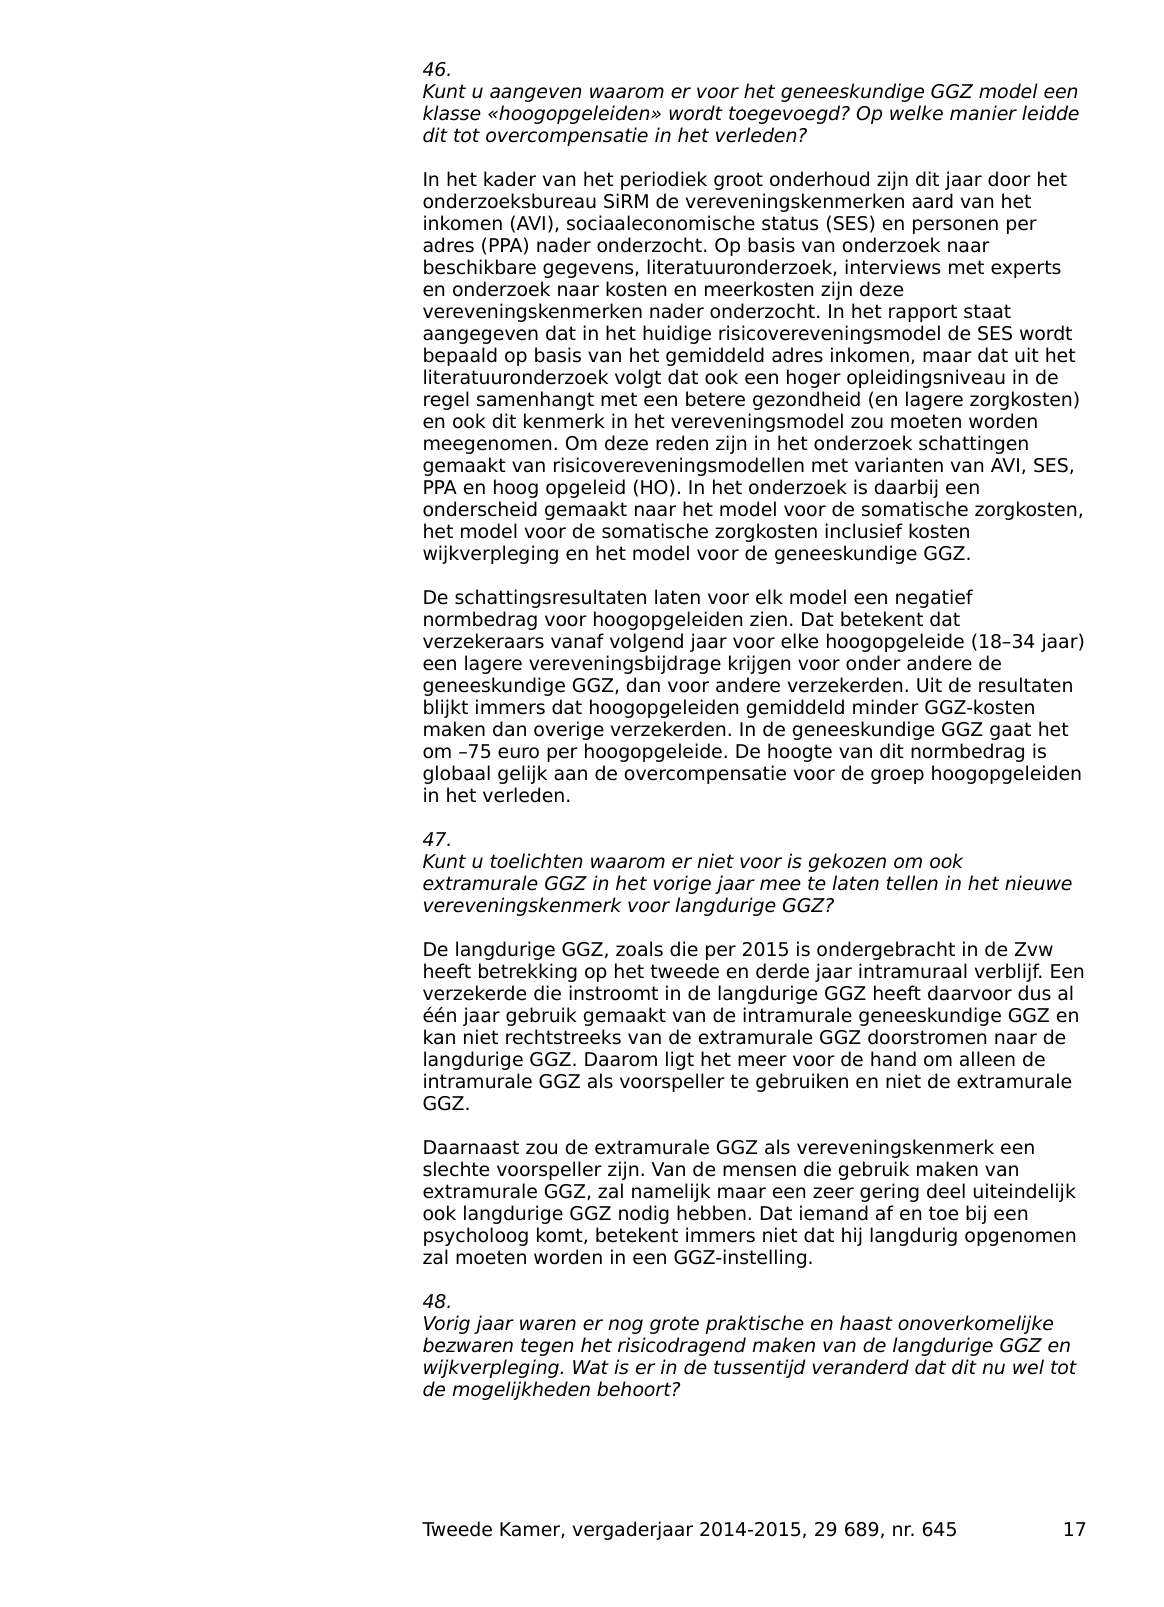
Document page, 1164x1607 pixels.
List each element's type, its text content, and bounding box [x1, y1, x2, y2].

text Kunt u aangeven waarom er voor het geneeskundige GGZ model een klasse «hoogopgeleiden» wordt toegevoegd? Op welke manier leidde dit tot overcompensatie in het verleden? [422, 81, 1087, 147]
text Kunt u toelichten waarom er niet voor is gekozen om ook extramurale GGZ in het vorige jaar mee te laten tellen in het nieuwe vereveningskenmerk voor langdurige GGZ? [422, 851, 1087, 917]
text 48. [422, 1291, 1087, 1313]
text In het kader van het periodiek groot onderhoud zijn dit jaar door het onderzoeksbureau SiRM de vereveningskenmerken aard van het inkomen (AVI), sociaaleconomische status (SES) en personen per adres (PPA) nader onderzocht. Op basis van onderzoek naar beschikbare gegevens, literatuuronderzoek, interviews met experts en onderzoek naar kosten en meerkosten zijn deze vereveningskenmerken nader onderzocht. In het rapport staat aangegeven dat in het huidige risicovereveningsmodel de SES wordt bepaald op basis van het gemiddeld adres inkomen, maar dat uit het literatuuronderzoek volgt dat ook een hoger opleidingsniveau in de regel samenhangt met een betere gezondheid (en lagere zorgkosten) en ook dit kenmerk in het vereveningsmodel zou moeten worden meegenomen. Om deze reden zijn in het onderzoek schattingen gemaakt van risicovereveningsmodellen met varianten van AVI, SES, PPA en hoog opgeleid (HO). In het onderzoek is daarbij een onderscheid gemaakt naar het model voor de somatische zorgkosten, het model voor de somatische zorgkosten inclusief kosten wijkverpleging en het model voor de geneeskundige GGZ. [422, 169, 1087, 565]
text Daarnaast zou de extramurale GGZ als vereveningskenmerk een slechte voorspeller zijn. Van de mensen die gebruik maken van extramurale GGZ, zal namelijk maar een zeer gering deel uiteindelijk ook langdurige GGZ nodig hebben. Dat iemand af en toe bij een psycholoog komt, betekent immers niet dat hij langdurig opgenomen zal moeten worden in een GGZ-instelling. [422, 1137, 1087, 1269]
text De langdurige GGZ, zoals die per 2015 is ondergebracht in de Zvw heeft betrekking op het tweede en derde jaar intramuraal verblijf. Een verzekerde die instroomt in de langdurige GGZ heeft daarvoor dus al één jaar gebruik gemaakt van de intramurale geneeskundige GGZ en kan niet rechtstreeks van de extramurale GGZ doorstromen naar de langdurige GGZ. Daarom ligt het meer voor de hand om alleen de intramurale GGZ als voorspeller te gebruiken en niet de extramurale GGZ. [422, 939, 1087, 1115]
text De schattingsresultaten laten voor elk model een negatief normbedrag voor hoogopgeleiden zien. Dat betekent dat verzekeraars vanaf volgend jaar voor elke hoogopgeleide (18–34 jaar) een lagere vereveningsbijdrage krijgen voor onder andere de geneeskundige GGZ, dan voor andere verzekerden. Uit de resultaten blijkt immers dat hoogopgeleiden gemiddeld minder GGZ-kosten maken dan overige verzekerden. In de geneeskundige GGZ gaat het om –75 euro per hoogopgeleide. De hoogte van dit normbedrag is globaal gelijk aan de overcompensatie voor de groep hoogopgeleiden in het verleden. [422, 587, 1087, 807]
text 46. [422, 59, 1087, 81]
text Vorig jaar waren er nog grote praktische en haast onoverkomelijke bezwaren tegen het risicodragend maken van de langdurige GGZ en wijkverpleging. Wat is er in de tussentijd veranderd dat dit nu wel tot de mogelijkheden behoort? [422, 1313, 1087, 1401]
text 47. [422, 829, 1087, 851]
